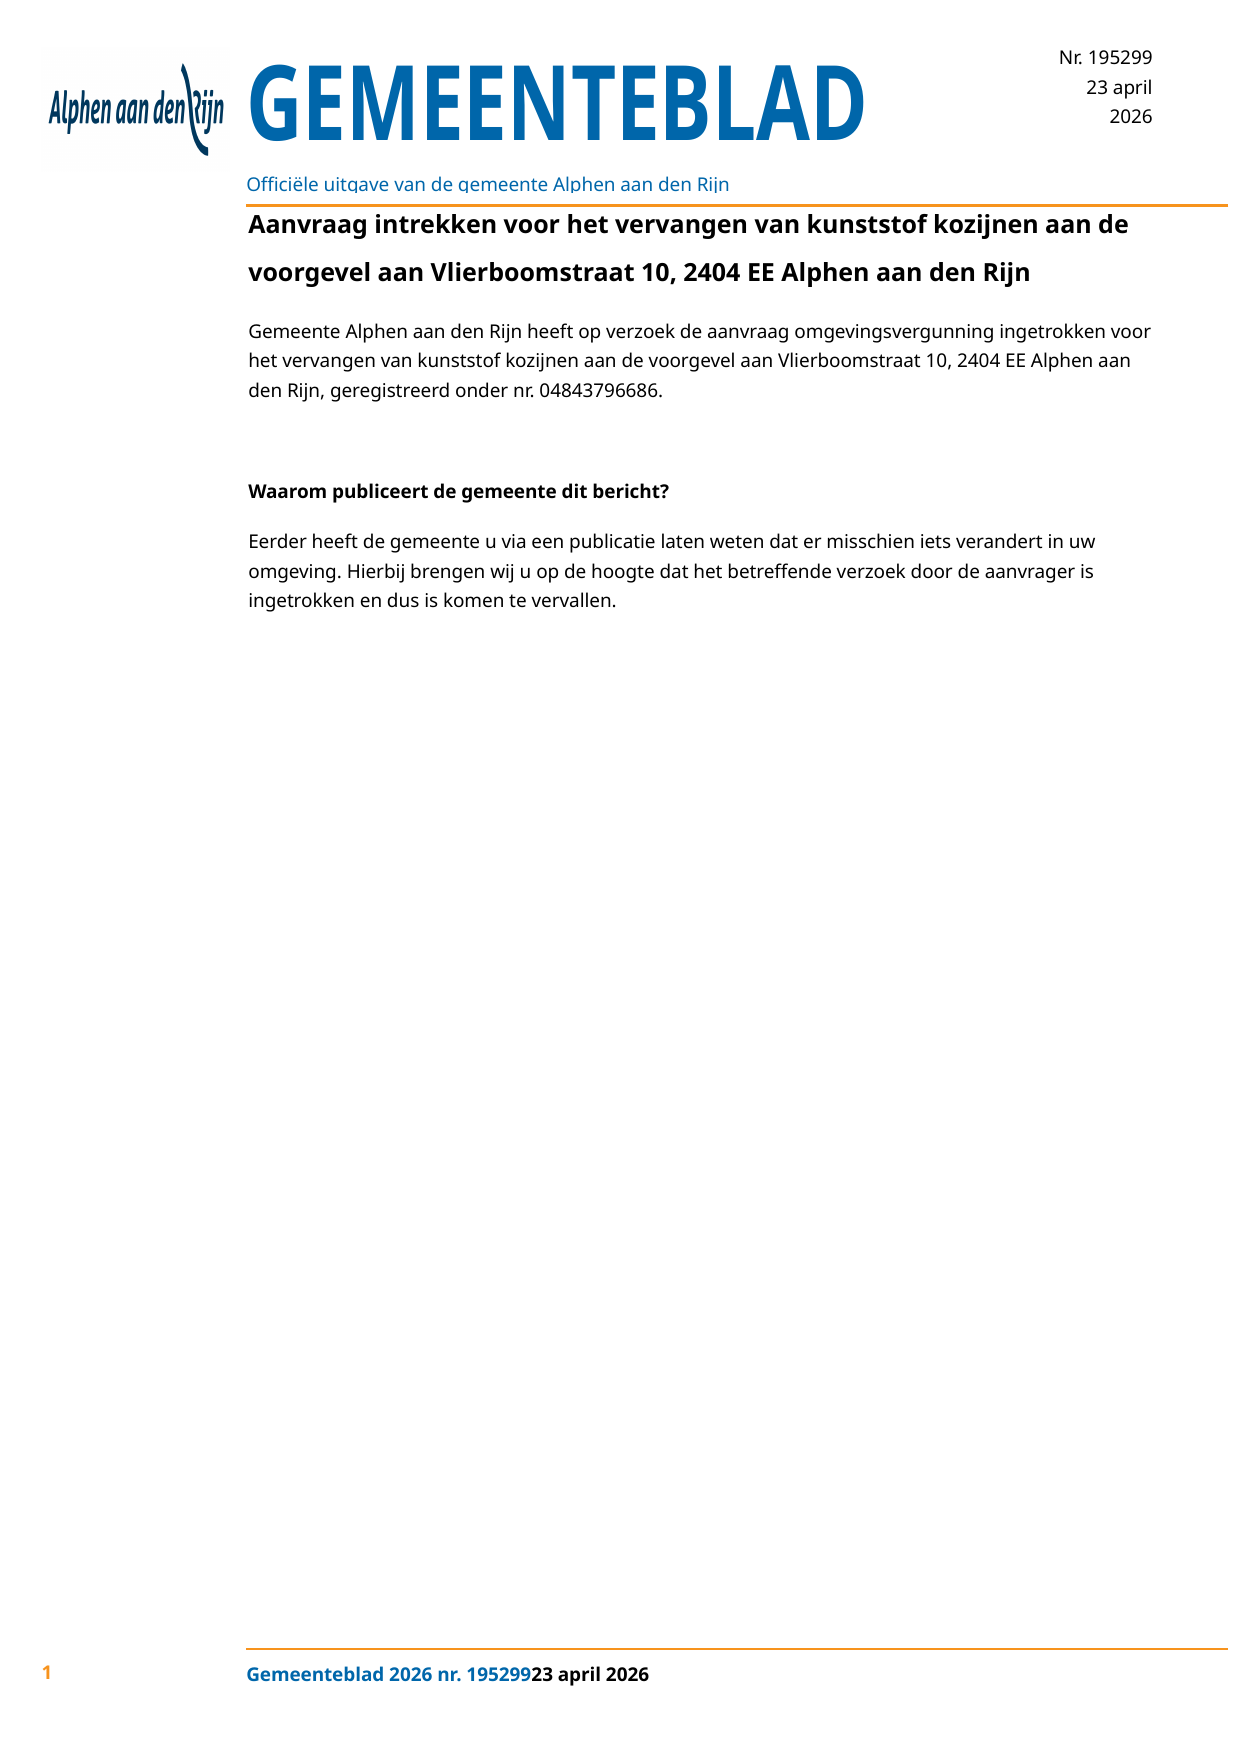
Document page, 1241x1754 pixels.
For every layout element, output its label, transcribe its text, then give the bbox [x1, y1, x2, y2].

text Waarom publiceert de gemeente dit bericht? [248, 478, 1152, 504]
text Aanvraag intrekken voor het vervangen van kunststof kozijnen aan de voorgevel aan Vlierboomstraat 10, 2404 EE Alphen aan den Rijn [248, 207, 1152, 288]
picture [41, 47, 231, 172]
text Gemeente Alphen aan den Rijn heeft op verzoek de aanvraag omgevingsvergunning ingetrokken voor het vervangen van kunststof kozijnen aan de voorgevel aan Vlierboomstraat 10, 2404 EE Alphen aan den Rijn, geregistreerd onder nr. 04843796686. [248, 318, 1152, 403]
text Eerder heeft de gemeente u via een publicatie laten weten dat er misschien iets verandert in uw omgeving. Hierbij brengen wij u op de hoogte dat het betreffende verzoek door de aanvrager is ingetrokken en dus is komen te vervallen. [248, 528, 1152, 613]
